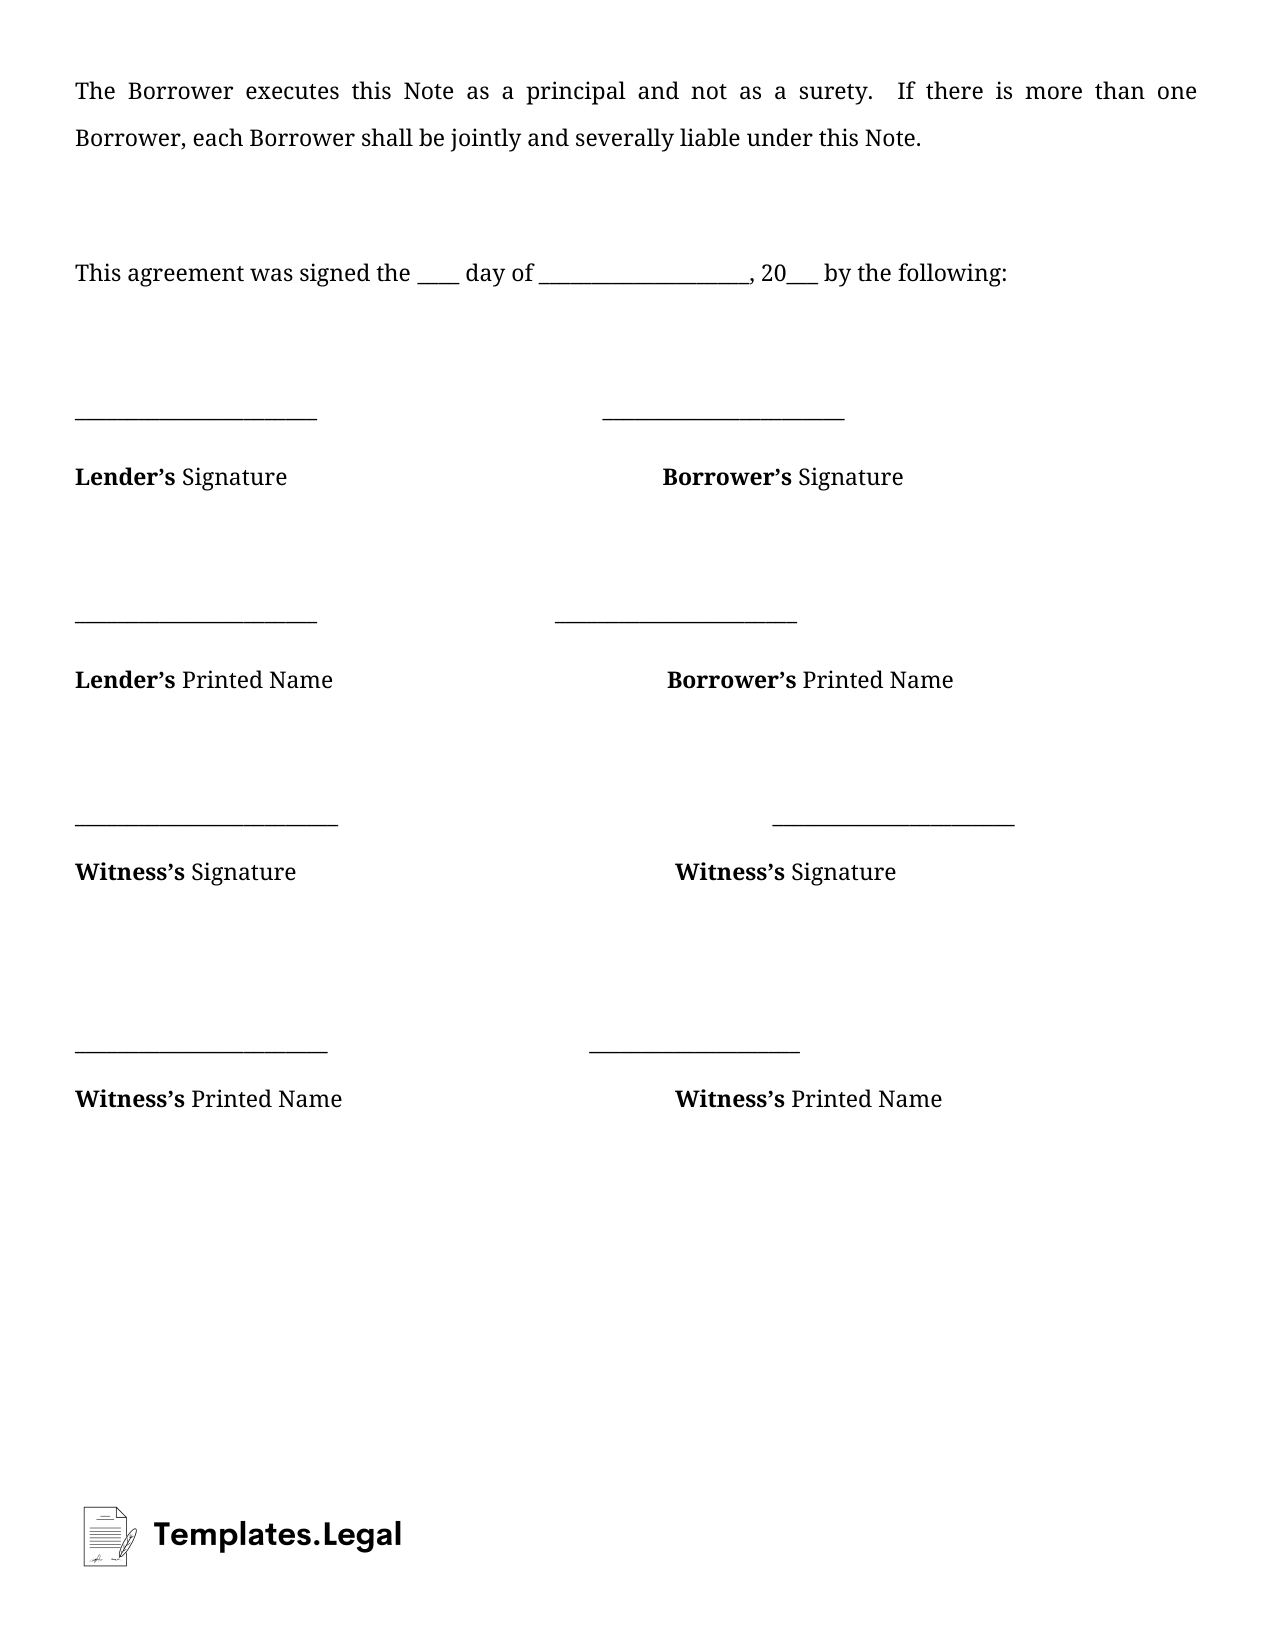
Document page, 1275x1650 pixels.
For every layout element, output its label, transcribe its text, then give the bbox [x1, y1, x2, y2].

text _________________________ _______________________ [75, 799, 1200, 830]
text This agreement was signed the ____ day of ____________________, 20___ by the following: [75, 257, 1200, 288]
text Witness’s Printed Name Witness’s Printed Name [75, 1083, 1200, 1114]
text _______________________ _______________________ [75, 393, 1200, 424]
text The Borrower executes this Note as a principal and not as a surety. If there is more than one Borrower, each Borrower shall be jointly and severally liable under this Note. [75, 75, 1200, 153]
text Lender’s Printed Name Borrower’s Printed Name [75, 663, 1200, 695]
text _______________________ _______________________ [75, 596, 1200, 627]
text Witness’s Signature Witness’s Signature [75, 856, 1200, 887]
text ________________________ ____________________ [75, 1026, 1200, 1057]
text Lender’s Signature Borrower’s Signature [75, 460, 1200, 492]
